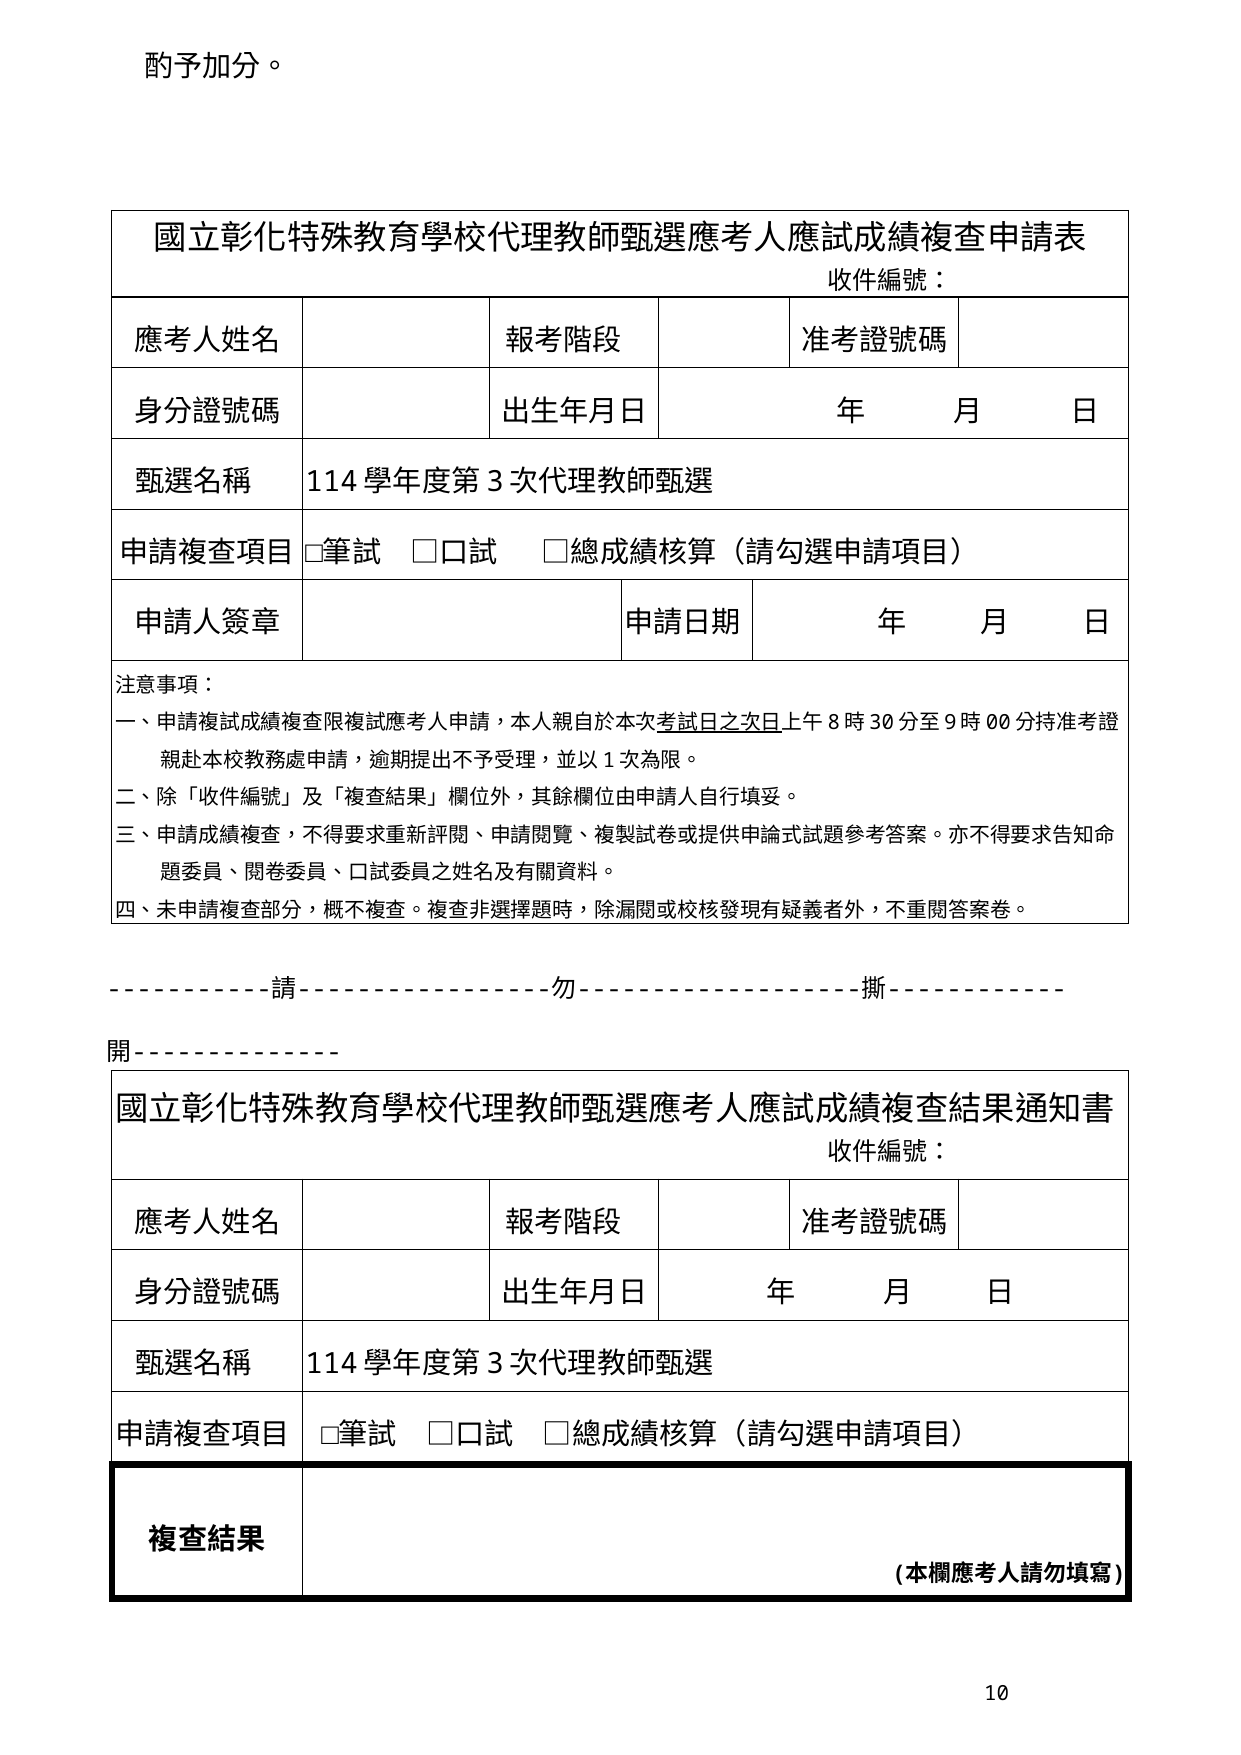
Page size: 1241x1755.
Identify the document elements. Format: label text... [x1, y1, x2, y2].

table_cell 身分證號碼 [112, 1250, 302, 1320]
table_cell 應考人姓名 [112, 1180, 302, 1249]
table_cell 年 月 日 [753, 580, 1128, 660]
table_cell 申請日期 [622, 580, 752, 660]
table_header 國立彰化特殊教育學校代理教師甄選應考人應試成績複查結果通知書 收件編號： [112, 1071, 1128, 1178]
table_cell 身分證號碼 [112, 368, 302, 438]
text -----------請-----------------勿-------------------撕------------開-------------- [106, 945, 1134, 1070]
table_cell 報考階段 [490, 1180, 658, 1249]
table_cell 114學年度第3次代理教師甄選 [303, 1321, 1128, 1391]
table_cell 複查結果 [115, 1468, 302, 1595]
table_cell [959, 298, 1128, 367]
table_cell 年 月 日 [659, 368, 1128, 438]
table_cell 甄選名稱 [112, 439, 302, 508]
table_cell 報考階段 [490, 298, 658, 367]
list 酌予加分。 [106, 22, 1134, 85]
table_cell [303, 298, 489, 367]
table_cell [303, 1250, 489, 1320]
table_cell 申請複查項目 [112, 1392, 302, 1461]
table_cell [659, 1180, 789, 1249]
table_cell 申請複查項目 [112, 510, 302, 579]
table_cell 114學年度第3次代理教師甄選 [303, 439, 1128, 508]
table_cell 准考證號碼 [790, 1180, 958, 1249]
table_cell [303, 368, 489, 438]
table_cell 出生年月日 [490, 368, 658, 438]
table_cell □筆試 □口試 □總成績核算（請勾選申請項目） [303, 510, 1128, 579]
table_cell 准考證號碼 [790, 298, 958, 367]
table_cell 甄選名稱 [112, 1321, 302, 1391]
table_cell 申請人簽章 [112, 580, 302, 660]
table_cell 應考人姓名 [112, 298, 302, 367]
table_cell (本欄應考人請勿填寫) [303, 1468, 1125, 1595]
table_cell □筆試 □口試 □總成績核算（請勾選申請項目） [303, 1392, 1128, 1461]
table_cell [959, 1180, 1128, 1249]
table_cell 出生年月日 [490, 1250, 658, 1320]
table_cell [303, 580, 621, 660]
table_cell 注意事項： 一、申請複試成績複查限複試應考人申請，本人親自於本次考試日之次日上午8時30分至9時00分持准考證親赴本校教務處申請，逾期提出不予受理，並以1次為限。 二、除「收件編號」及「複查結果」欄位外，其餘欄位由申請人自行填妥。 三、申請成績複查，不得要求重新評閱、申請閱覽、複製試卷或提供申論式試題參考答案。亦不得要求告知命題委員、閱卷委員、口試委員之姓名及有關資料。 四、未申請複查部分，概不複查。複查非選擇題時，除漏閱或校核發現有疑義者外，不重閱答案卷。 [112, 661, 1128, 923]
table_header 國立彰化特殊教育學校代理教師甄選應考人應試成績複查申請表 收件編號： [112, 211, 1128, 296]
table_cell 年 月 日 [659, 1250, 1128, 1320]
table_cell [659, 298, 789, 367]
table_cell [303, 1180, 489, 1249]
